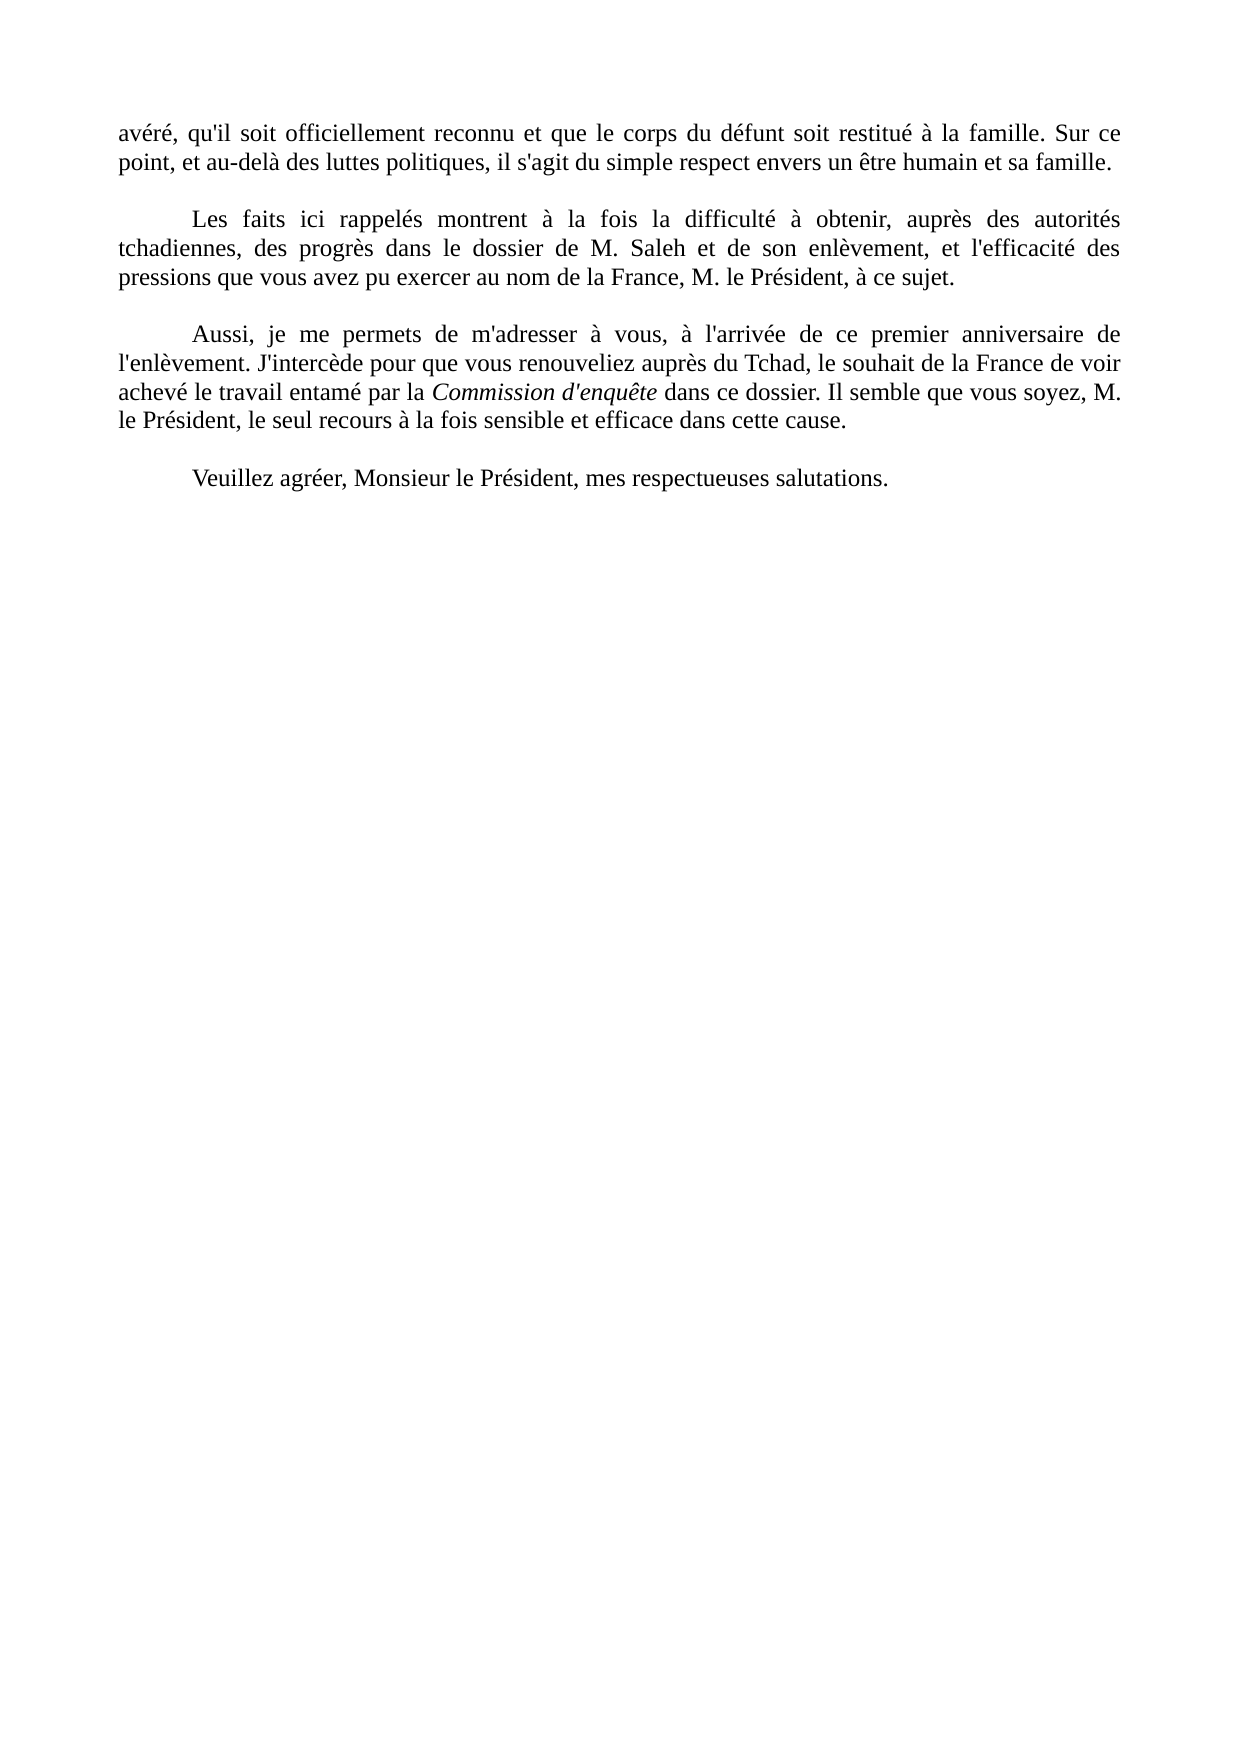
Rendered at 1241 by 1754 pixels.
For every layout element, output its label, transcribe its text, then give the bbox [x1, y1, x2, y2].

text Veuillez agréer, Monsieur le Président, mes respectueuses salutations. [118, 463, 1122, 492]
text Les faits ici rappelés montrent à la fois la difficulté à obtenir, auprès des autorités tchadiennes, des progrès dans le dossier de M. Saleh et de son enlèvement, et l'efficacité des pressions que vous avez pu exercer au nom de la France, M. le Président, à ce sujet. [118, 204, 1122, 291]
text avéré, qu'il soit officiellement reconnu et que le corps du défunt soit restitué à la famille. Sur ce point, et au-delà des luttes politiques, il s'agit du simple respect envers un être humain et sa famille. [118, 118, 1122, 176]
text Aussi, je me permets de m'adresser à vous, à l'arrivée de ce premier anniversaire de l'enlèvement. J'intercède pour que vous renouveliez auprès du Tchad, le souhait de la France de voir achevé le travail entamé par la Commission d'enquête dans ce dossier. Il semble que vous soyez, M. le Président, le seul recours à la fois sensible et efficace dans cette cause. [118, 319, 1122, 434]
